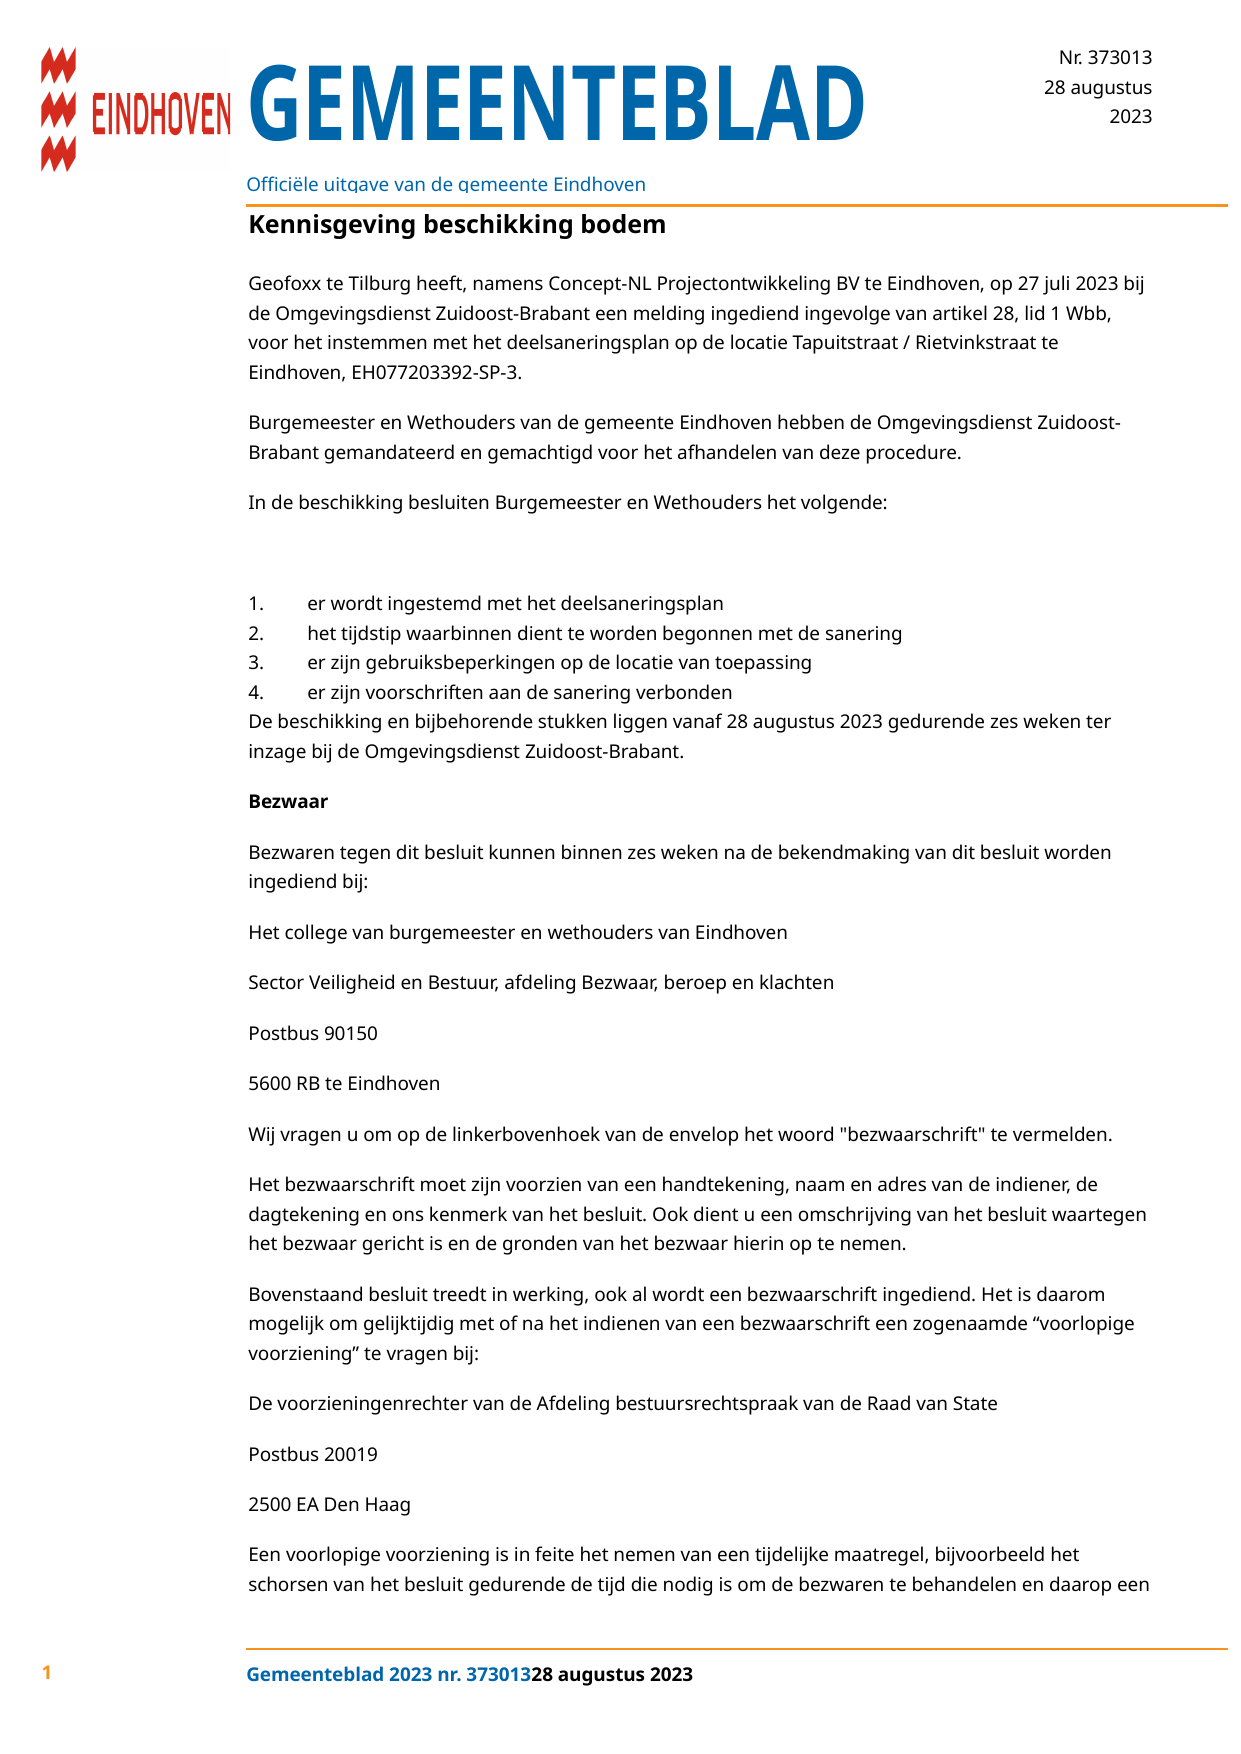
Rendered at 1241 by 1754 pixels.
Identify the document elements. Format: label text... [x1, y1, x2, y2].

text Sector Veiligheid en Bestuur, afdeling Bezwaar, beroep en klachten [248, 969, 1152, 995]
text Postbus 90150 [248, 1020, 1152, 1046]
text Het college van burgemeester en wethouders van Eindhoven [248, 919, 1152, 945]
text 2500 EA Den Haag [248, 1491, 1152, 1517]
text Bovenstaand besluit treedt in werking, ook al wordt een bezwaarschrift ingediend. Het is daarom mogelijk om gelijktijdig met of na het indienen van een bezwaarschrift een zogenaamde “voorlopige voorziening” te vragen bij: [248, 1281, 1152, 1366]
text Geofoxx te Tilburg heeft, namens Concept-NL Projectontwikkeling BV te Eindhoven, op 27 juli 2023 bij de Omgevingsdienst Zuidoost-Brabant een melding ingediend ingevolge van artikel 28, lid 1 Wbb, voor het instemmen met het deelsaneringsplan op de locatie Tapuitstraat / Rietvinkstraat te Eindhoven, EH077203392-SP-3. [248, 270, 1152, 385]
text De voorzieningenrechter van de Afdeling bestuursrechtspraak van de Raad van State [248, 1390, 1152, 1416]
list er zijn gebruiksbeperkingen op de locatie van toepassing [248, 649, 1152, 675]
text De beschikking en bijbehorende stukken liggen vanaf 28 augustus 2023 gedurende zes weken ter inzage bij de Omgevingsdienst Zuidoost-Brabant. [248, 709, 1152, 764]
text Bezwaar [248, 789, 1152, 814]
text Burgemeester en Wethouders van de gemeente Eindhoven hebben de Omgevingsdienst Zuidoost-Brabant gemandateerd en gemachtigd voor het afhandelen van deze procedure. [248, 409, 1152, 465]
text Een voorlopige voorziening is in feite het nemen van een tijdelijke maatregel, bijvoorbeeld het schorsen van het besluit gedurende de tijd die nodig is om de bezwaren te behandelen en daarop een [248, 1542, 1152, 1597]
text Het bezwaarschrift moet zijn voorzien van een handtekening, naam en adres van de indiener, de dagtekening en ons kenmerk van het besluit. Ook dient u een omschrijving van het besluit waartegen het bezwaar gericht is en de gronden van het bezwaar hierin op te nemen. [248, 1171, 1152, 1256]
list er zijn voorschriften aan de sanering verbonden [248, 679, 1152, 705]
text Kennisgeving beschikking bodem [248, 207, 1152, 241]
text Bezwaren tegen dit besluit kunnen binnen zes weken na de bekendmaking van dit besluit worden ingediend bij: [248, 839, 1152, 894]
picture [41, 47, 231, 172]
text Wij vragen u om op de linkerbovenhoek van de envelop het woord "bezwaarschrift" te vermelden. [248, 1121, 1152, 1146]
text Postbus 20019 [248, 1441, 1152, 1466]
text In de beschikking besluiten Burgemeester en Wethouders het volgende: [248, 489, 1152, 515]
list het tijdstip waarbinnen dient te worden begonnen met de sanering [248, 620, 1152, 646]
list er wordt ingestemd met het deelsaneringsplan [248, 590, 1152, 616]
text 5600 RB te Eindhoven [248, 1070, 1152, 1096]
